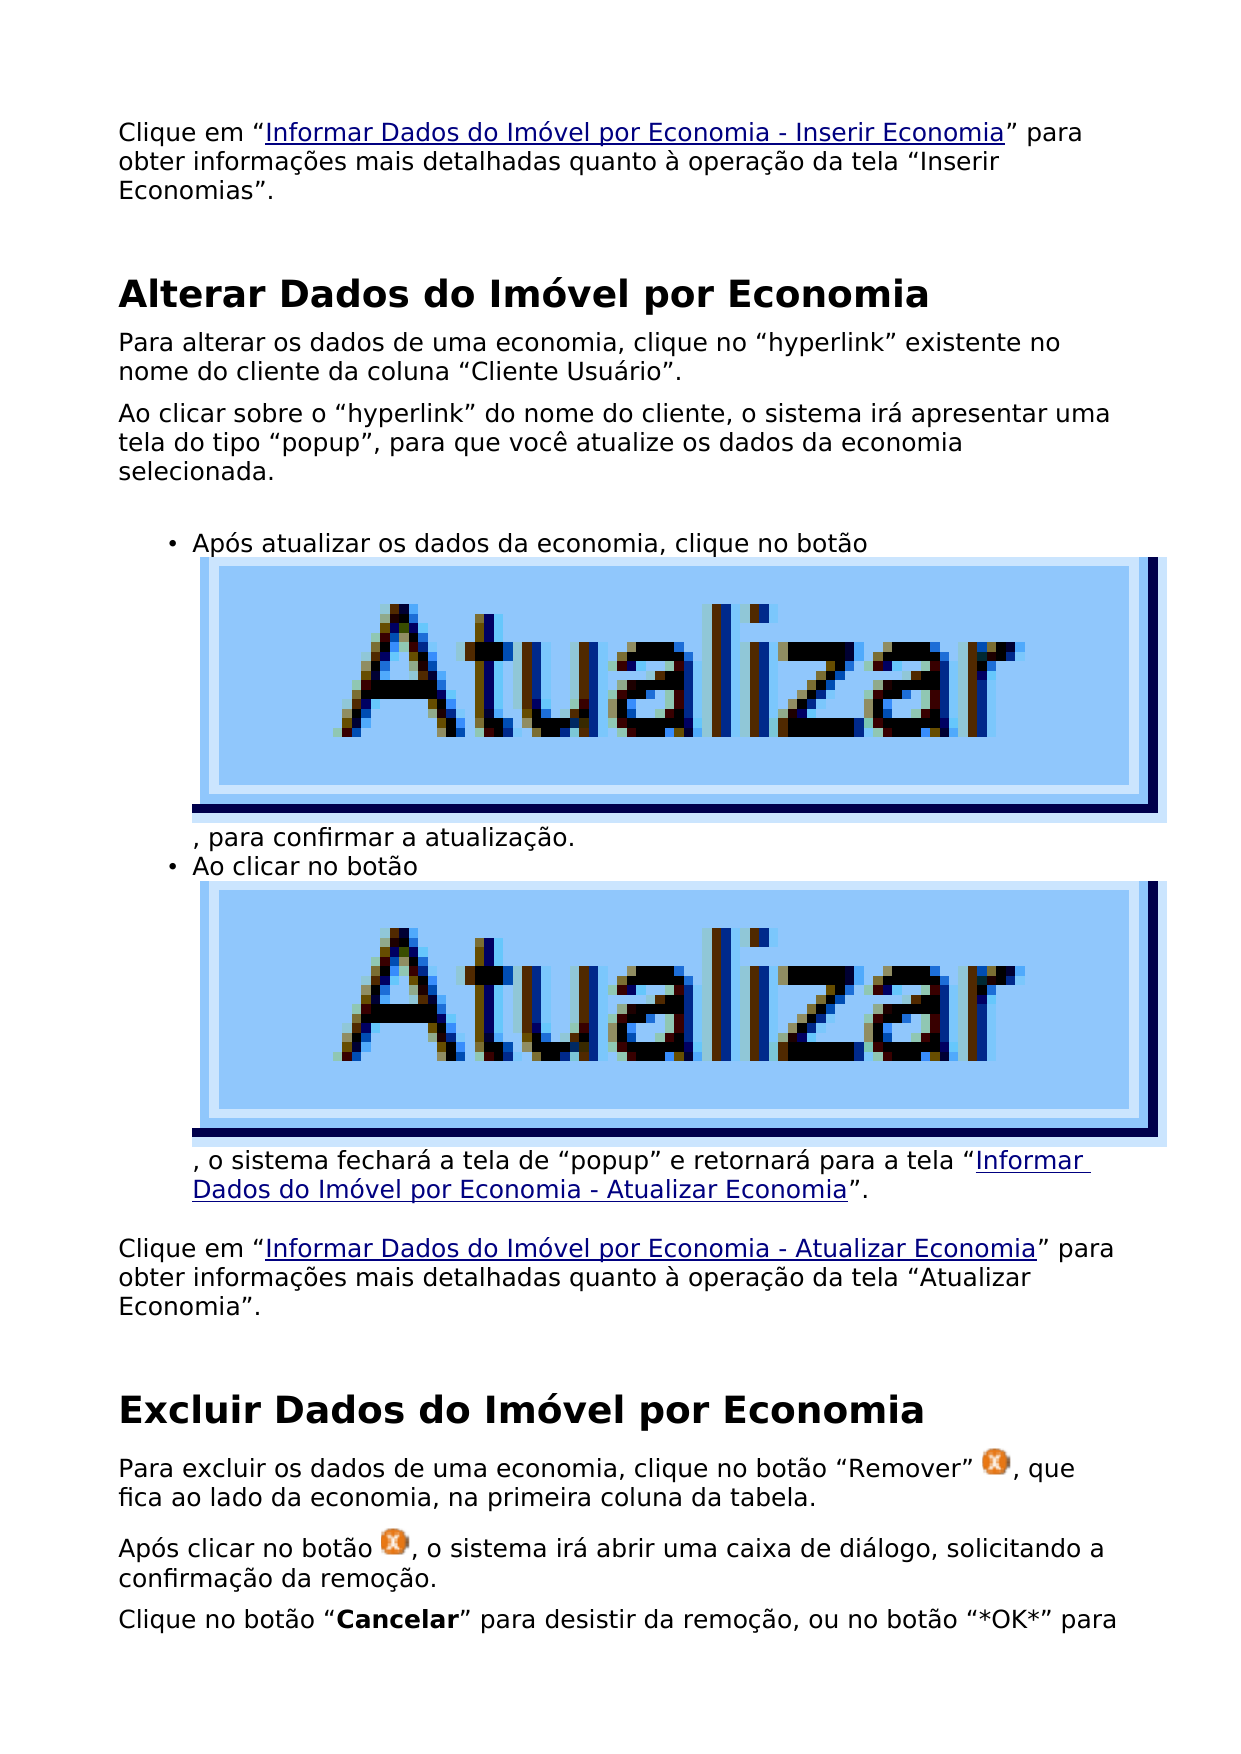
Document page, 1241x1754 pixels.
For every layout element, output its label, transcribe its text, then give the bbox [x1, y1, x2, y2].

text Ao clicar sobre o “hyperlink” do nome do cliente, o sistema irá apresentar uma tela do tipo “popup”, para que você atualize os dados da economia selecionada. [118, 399, 1122, 487]
text Após clicar no botão , o sistema irá abrir uma caixa de diálogo, solicitando a confirmação da remoção. [118, 1525, 1122, 1593]
picture [982, 1444, 1012, 1478]
picture [381, 1525, 411, 1558]
text Para alterar os dados de uma economia, clique no “hyperlink” existente no nome do cliente da coluna “Cliente Usuário”. [118, 328, 1122, 387]
text Clique em “Informar Dados do Imóvel por Economia - Atualizar Economia” para obter informações mais detalhadas quanto à operação da tela “Atualizar Economia”. [118, 1234, 1122, 1351]
subtitle Excluir Dados do Imóvel por Economia [118, 1388, 1122, 1432]
picture [192, 557, 1196, 823]
subtitle Alterar Dados do Imóvel por Economia [118, 272, 1122, 316]
picture [192, 881, 1196, 1147]
text Clique no botão “Cancelar” para desistir da remoção, ou no botão “*OK*” para [118, 1605, 1122, 1634]
text Clique em “Informar Dados do Imóvel por Economia - Inserir Economia” para obter informações mais detalhadas quanto à operação da tela “Inserir Economias”. [118, 118, 1122, 235]
list Após atualizar os dados da economia, clique no botão , para confirmar a atualização. [177, 529, 1122, 852]
list Ao clicar no botão , o sistema fechará a tela de “popup” e retornará para a tela “Informar Dados do Imóvel por Economia - Atualizar Economia”. [177, 852, 1122, 1205]
text Para excluir os dados de uma economia, clique no botão “Remover” , que fica ao lado da economia, na primeira coluna da tabela. [118, 1444, 1122, 1512]
